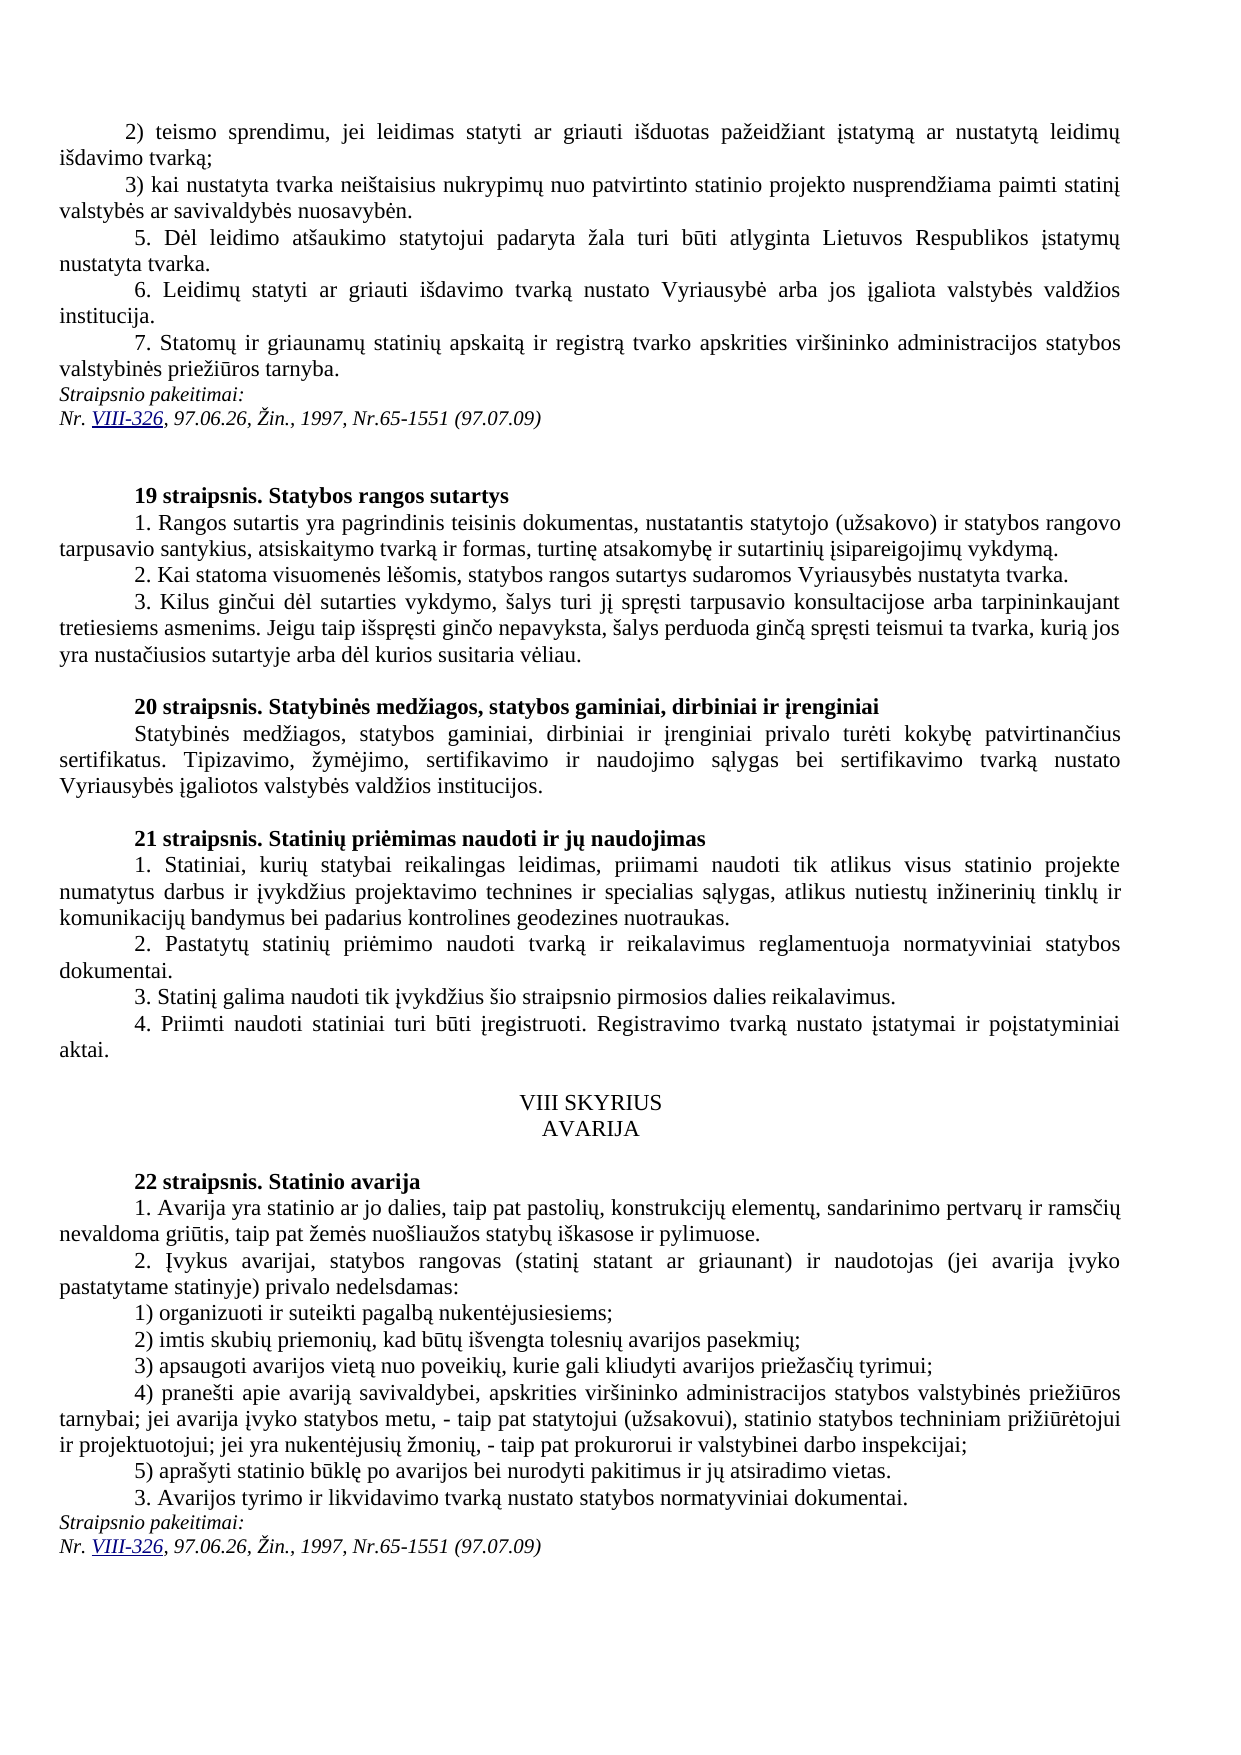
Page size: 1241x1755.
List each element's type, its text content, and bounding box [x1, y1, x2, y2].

text 3. Avarijos tyrimo ir likvidavimo tvarką nustato statybos normatyviniai dokumentai. [59, 1484, 1122, 1510]
text 5. Dėl leidimo atšaukimo statytojui padaryta žala turi būti atlyginta Lietuvos Respublikos įstatymų nustatyta tvarka. [59, 223, 1122, 276]
text 6. Leidimų statyti ar griauti išdavimo tvarką nustato Vyriausybė arba jos įgaliota valstybės valdžios institucija. [59, 276, 1122, 329]
text 7. Statomų ir griaunamų statinių apskaitą ir registrą tvarko apskrities viršininko administracijos statybos valstybinės priežiūros tarnyba. [59, 329, 1122, 382]
text 5) aprašyti statinio būklę po avarijos bei nurodyti pakitimus ir jų atsiradimo vietas. [59, 1458, 1122, 1484]
text 2. Pastatytų statinių priėmimo naudoti tvarką ir reikalavimus reglamentuoja normatyviniai statybos dokumentai. [59, 931, 1122, 983]
text 20 straipsnis. Statybinės medžiagos, statybos gaminiai, dirbiniai ir įrenginiai [59, 693, 1122, 720]
text VIII SKYRIUS [59, 1089, 1122, 1115]
text 3. Statinį galima naudoti tik įvykdžius šio straipsnio pirmosios dalies reikalavimus. [59, 983, 1122, 1009]
text 3) kai nustatyta tvarka neištaisius nukrypimų nuo patvirtinto statinio projekto nusprendžiama paimti statinį valstybės ar savivaldybės nuosavybėn. [59, 171, 1122, 223]
text Nr. VIII-326, 97.06.26, Žin., 1997, Nr.65-1551 (97.07.09) [59, 406, 1122, 430]
text Straipsnio pakeitimai: [59, 1510, 1122, 1534]
text 21 straipsnis. Statinių priėmimas naudoti ir jų naudojimas [59, 825, 1122, 851]
text 3) apsaugoti avarijos vietą nuo poveikių, kurie gali kliudyti avarijos priežasčių tyrimui; [59, 1352, 1122, 1378]
text Straipsnio pakeitimai: [59, 382, 1122, 406]
text 2) teismo sprendimu, jei leidimas statyti ar griauti išduotas pažeidžiant įstatymą ar nustatytą leidimų išdavimo tvarką; [59, 118, 1122, 171]
text 1. Avarija yra statinio ar jo dalies, taip pat pastolių, konstrukcijų elementų, sandarinimo pertvarų ir ramsčių nevaldoma griūtis, taip pat žemės nuošliaužos statybų iškasose ir pylimuose. [59, 1194, 1122, 1247]
text 1) organizuoti ir suteikti pagalbą nukentėjusiesiems; [59, 1299, 1122, 1326]
text 3. Kilus ginčui dėl sutarties vykdymo, šalys turi jį spręsti tarpusavio konsultacijose arba tarpininkaujant tretiesiems asmenims. Jeigu taip išspręsti ginčo nepavyksta, šalys perduoda ginčą spręsti teismui ta tvarka, kurią jos yra nustačiusios sutartyje arba dėl kurios susitaria vėliau. [59, 588, 1122, 667]
text AVARIJA [59, 1115, 1122, 1141]
text Statybinės medžiagos, statybos gaminiai, dirbiniai ir įrenginiai privalo turėti kokybę patvirtinančius sertifikatus. Tipizavimo, žymėjimo, sertifikavimo ir naudojimo sąlygas bei sertifikavimo tvarką nustato Vyriausybės įgaliotos valstybės valdžios institucijos. [59, 720, 1122, 799]
text 19 straipsnis. Statybos rangos sutartys [59, 482, 1122, 509]
text 1. Statiniai, kurių statybai reikalingas leidimas, priimami naudoti tik atlikus visus statinio projekte numatytus darbus ir įvykdžius projektavimo technines ir specialias sąlygas, atlikus nutiestų inžinerinių tinklų ir komunikacijų bandymus bei padarius kontrolines geodezines nuotraukas. [59, 851, 1122, 931]
text 22 straipsnis. Statinio avarija [59, 1168, 1122, 1194]
text Nr. VIII-326, 97.06.26, Žin., 1997, Nr.65-1551 (97.07.09) [59, 1534, 1122, 1558]
text 2. Kai statoma visuomenės lėšomis, statybos rangos sutartys sudaromos Vyriausybės nustatyta tvarka. [59, 562, 1122, 588]
text 1. Rangos sutartis yra pagrindinis teisinis dokumentas, nustatantis statytojo (užsakovo) ir statybos rangovo tarpusavio santykius, atsiskaitymo tvarką ir formas, turtinę atsakomybę ir sutartinių įsipareigojimų vykdymą. [59, 509, 1122, 562]
text 2. Įvykus avarijai, statybos rangovas (statinį statant ar griaunant) ir naudotojas (jei avarija įvyko pastatytame statinyje) privalo nedelsdamas: [59, 1247, 1122, 1299]
text 4) pranešti apie avariją savivaldybei, apskrities viršininko administracijos statybos valstybinės priežiūros tarnybai; jei avarija įvyko statybos metu, - taip pat statytojui (užsakovui), statinio statybos techniniam prižiūrėtojui ir projektuotojui; jei yra nukentėjusių žmonių, - taip pat prokurorui ir valstybinei darbo inspekcijai; [59, 1378, 1122, 1458]
text 4. Priimti naudoti statiniai turi būti įregistruoti. Registravimo tvarką nustato įstatymai ir poįstatyminiai aktai. [59, 1009, 1122, 1062]
text 2) imtis skubių priemonių, kad būtų išvengta tolesnių avarijos pasekmių; [59, 1326, 1122, 1352]
